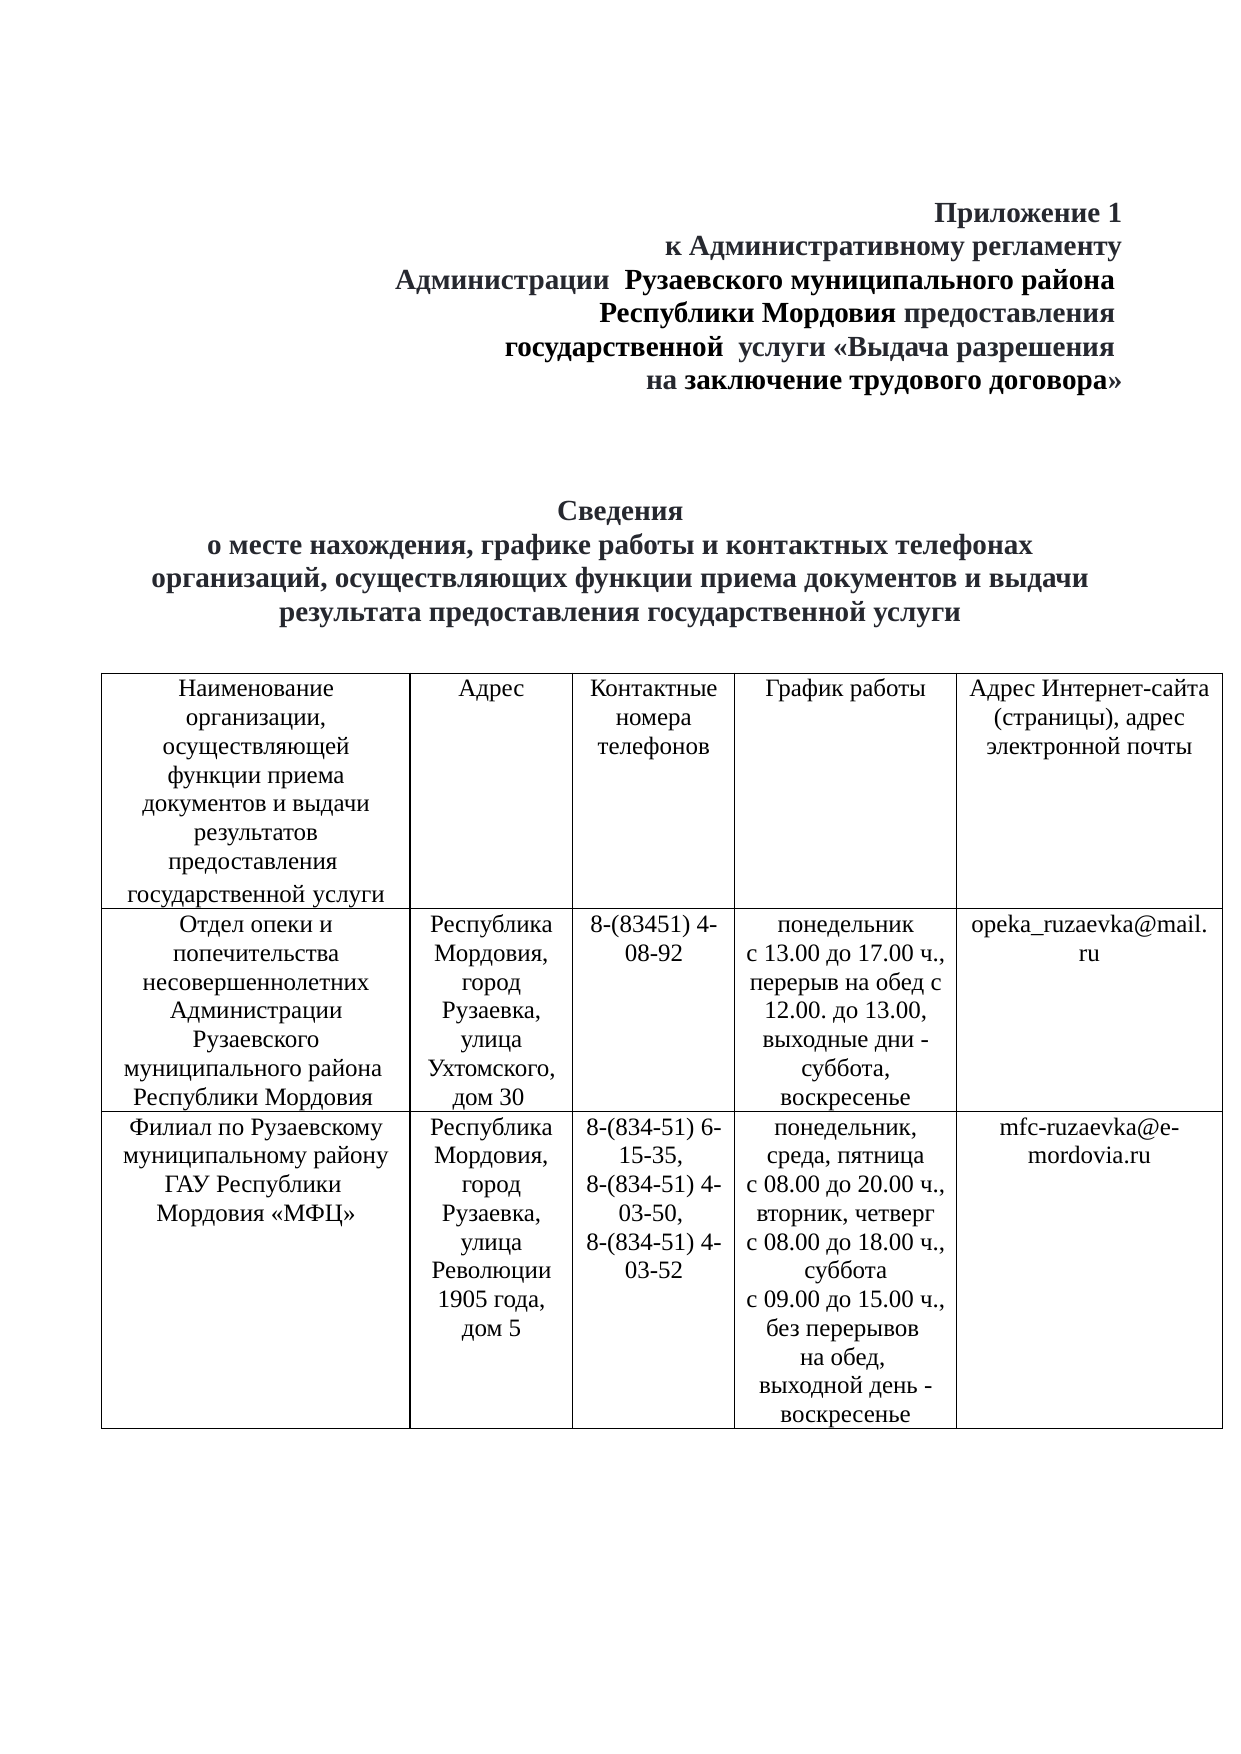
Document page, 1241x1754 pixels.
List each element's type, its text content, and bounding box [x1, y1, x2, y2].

table_cell Республика Мордовия, город Рузаевка, улица Революции 1905 года, дом 5 [411, 1112, 572, 1428]
table_header Адрес [411, 674, 572, 908]
table_header График работы [735, 674, 956, 908]
subtitle Сведения о месте нахождения, графике работы и контактных телефонах организаций, осуществляющих функции приема документов и выдачи результата предоставления государственной услуги [118, 493, 1122, 628]
table_header Наименование организации, осуществляющей функции приема документов и выдачи результатов предоставления государственной услуги [102, 674, 409, 908]
subtitle государственной услуги «Выдача разрешения [118, 329, 1122, 362]
table_header Контактные номера телефонов [573, 674, 734, 908]
table_cell 8-(834-51) 6-15-35, 8-(834-51) 4-03-50, 8-(834-51) 4-03-52 [573, 1112, 734, 1428]
subtitle Приложение 1 к Административному регламенту Администрации Рузаевского муниципального района [118, 195, 1122, 295]
table_cell mfc-ruzaevka@e-mordovia.ru [957, 1112, 1222, 1428]
table_cell понедельник с 13.00 до 17.00 ч., перерыв на обед с 12.00. до 13.00, выходные дни - суббота, воскресенье [735, 909, 956, 1111]
table_cell opeka_ruzaevka@mail.ru [957, 909, 1222, 1111]
table_header Адрес Интернет-сайта (страницы), адрес электронной почты [957, 674, 1222, 908]
subtitle Республики Мордовия предоставления [118, 295, 1122, 329]
subtitle на заключение трудового договора» [118, 362, 1122, 425]
table_cell Республика Мордовия, город Рузаевка, улица Ухтомского, дом 30 [411, 909, 572, 1111]
table_cell Филиал по Рузаевскому муниципальному району ГАУ Республики Мордовия «МФЦ» [102, 1112, 409, 1428]
table_cell Отдел опеки и попечительства несовершеннолетних Администрации Рузаевского муниципального района Республики Мордовия [102, 909, 409, 1111]
table_cell 8-(83451) 4-08-92 [573, 909, 734, 1111]
table_cell понедельник, среда, пятница с 08.00 до 20.00 ч., вторник, четверг с 08.00 до 18.00 ч., суббота с 09.00 до 15.00 ч., без перерывов на обед, выходной день - воскресенье [735, 1112, 956, 1428]
